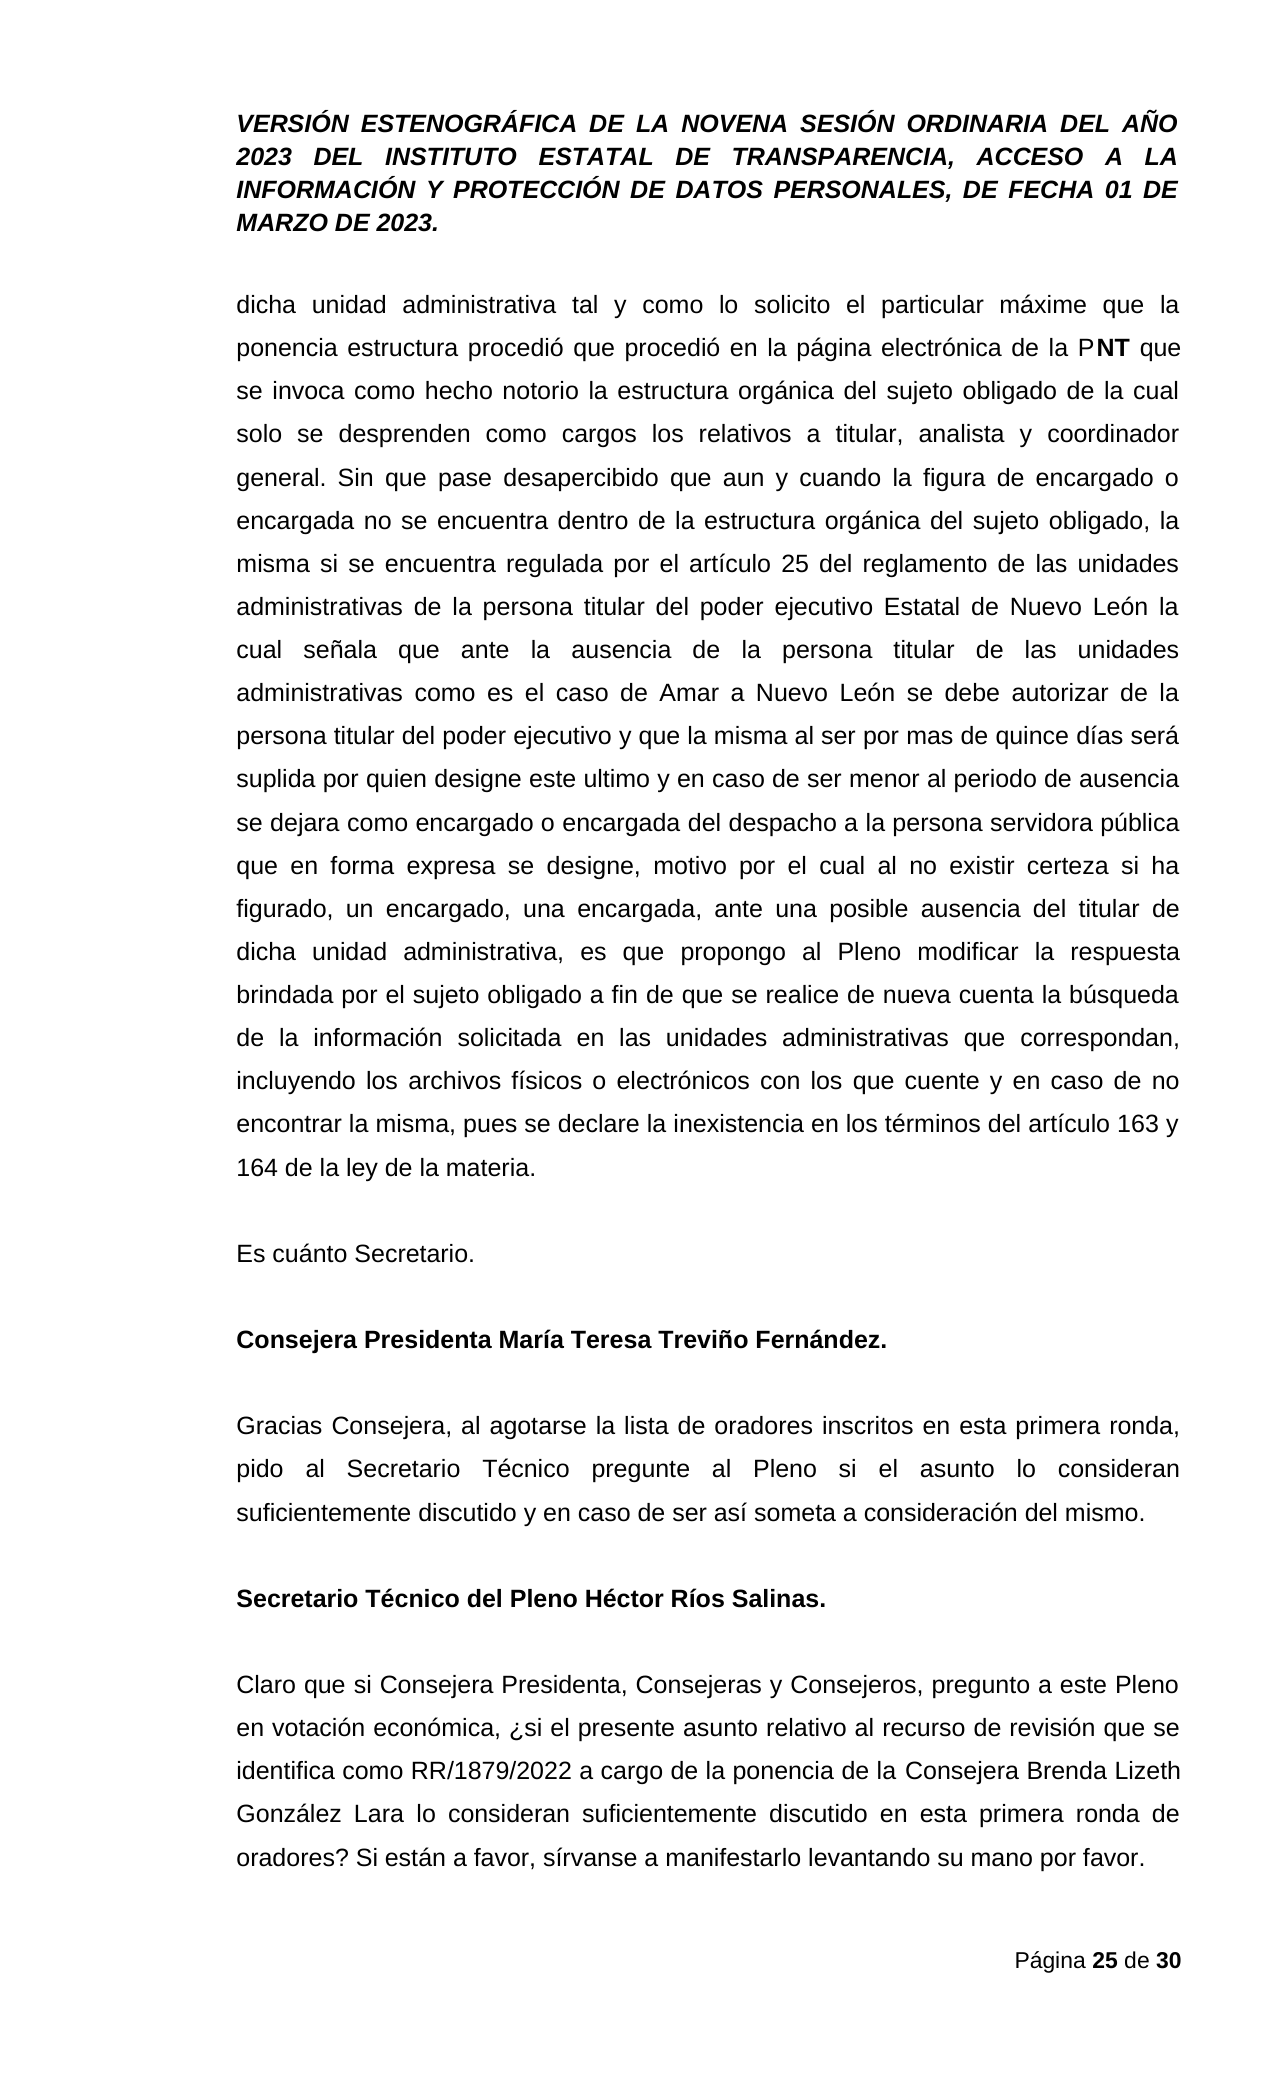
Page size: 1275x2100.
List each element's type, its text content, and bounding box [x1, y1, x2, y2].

text Es cuánto Secretario. [236, 1239, 1181, 1268]
text Claro que si Consejera Presidenta, Consejeras y Consejeros, pregunto a este Pleno en votación económica, ¿si el presente asunto relativo al recurso de revisión que se identifica como RR/1879/2022 a cargo de la ponencia de la Consejera Brenda Lizeth González Lara lo consideran suficientemente discutido en esta primera ronda de oradores? Si están a favor, sírvanse a manifestarlo levantando su mano por favor. [236, 1670, 1181, 1871]
text Gracias Consejera, al agotarse la lista de oradores inscritos en esta primera ronda, pido al Secretario Técnico pregunte al Pleno si el asunto lo consideran suficientemente discutido y en caso de ser así someta a consideración del mismo. [236, 1411, 1181, 1526]
text Consejera Presidenta María Teresa Treviño Fernández. [236, 1325, 1181, 1354]
text dicha unidad administrativa tal y como lo solicito el particular máxime que la ponencia estructura procedió que procedió en la página electrónica de la PNT que se invoca como hecho notorio la estructura orgánica del sujeto obligado de la cual solo se desprenden como cargos los relativos a titular, analista y coordinador general. Sin que pase desapercibido que aun y cuando la figura de encargado o encargada no se encuentra dentro de la estructura orgánica del sujeto obligado, la misma si se encuentra regulada por el artículo 25 del reglamento de las unidades administrativas de la persona titular del poder ejecutivo Estatal de Nuevo León la cual señala que ante la ausencia de la persona titular de las unidades administrativas como es el caso de Amar a Nuevo León se debe autorizar de la persona titular del poder ejecutivo y que la misma al ser por mas de quince días será suplida por quien designe este ultimo y en caso de ser menor al periodo de ausencia se dejara como encargado o encargada del despacho a la persona servidora pública que en forma expresa se designe, motivo por el cual al no existir certeza si ha figurado, un encargado, una encargada, ante una posible ausencia del titular de dicha unidad administrativa, es que propongo al Pleno modificar la respuesta brindada por el sujeto obligado a fin de que se realice de nueva cuenta la búsqueda de la información solicitada en las unidades administrativas que correspondan, incluyendo los archivos físicos o electrónicos con los que cuente y en caso de no encontrar la misma, pues se declare la inexistencia en los términos del artículo 163 y 164 de la ley de la materia. [236, 290, 1181, 1181]
text Secretario Técnico del Pleno Héctor Ríos Salinas. [236, 1584, 1181, 1613]
